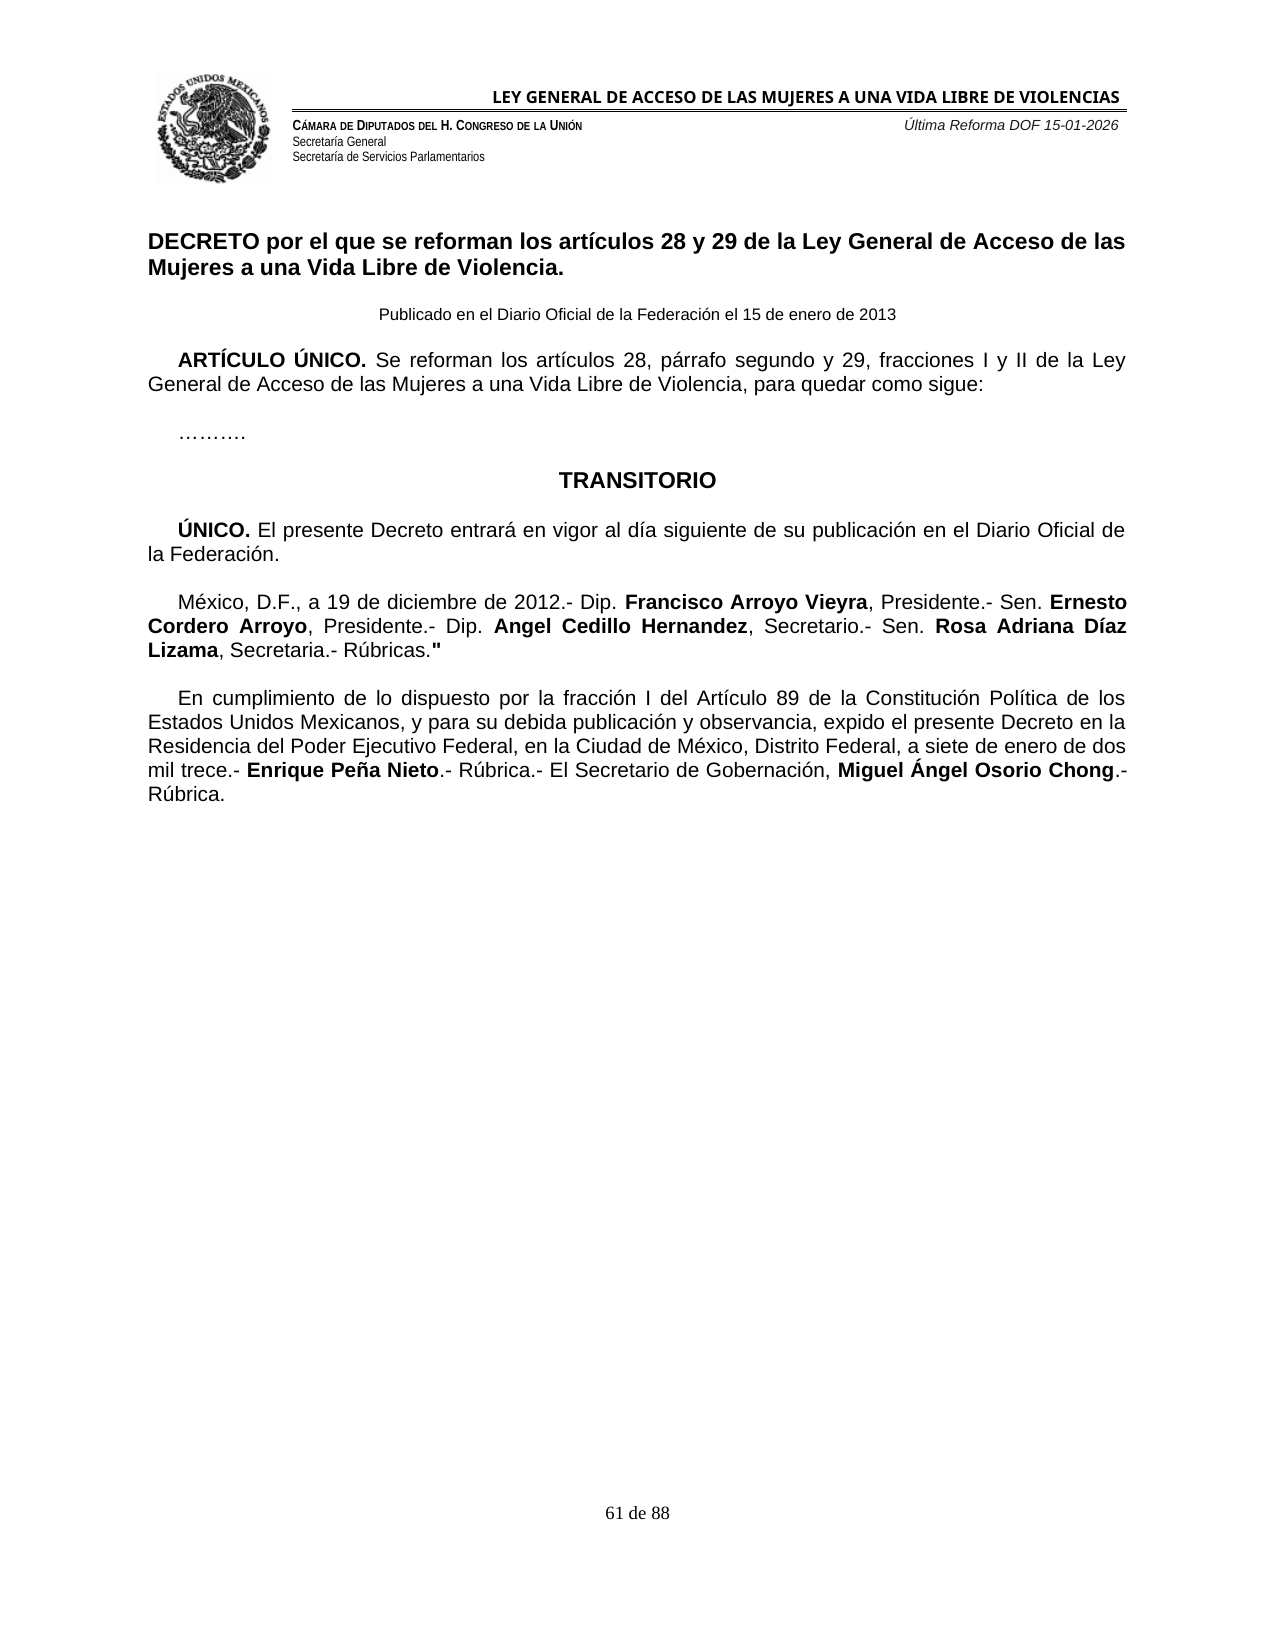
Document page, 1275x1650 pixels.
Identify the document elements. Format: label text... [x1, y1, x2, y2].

text México, D.F., a 19 de diciembre de 2012.- Dip. Francisco Arroyo Vieyra, Presidente.- Sen. Ernesto Cordero Arroyo, Presidente.- Dip. Angel Cedillo Hernandez, Secretario.- Sen. Rosa Adriana Díaz Lizama, Secretaria.- Rúbricas." [148, 590, 1127, 662]
text DECRETO por el que se reforman los artículos 28 y 29 de la Ley General de Acceso de las Mujeres a una Vida Libre de Violencia. [148, 228, 1127, 281]
text ………. [148, 419, 1127, 443]
text En cumplimiento de lo dispuesto por la fracción I del Artículo 89 de la Constitución Política de los Estados Unidos Mexicanos, y para su debida publicación y observancia, expido el presente Decreto en la Residencia del Poder Ejecutivo Federal, en la Ciudad de México, Distrito Federal, a siete de enero de dos mil trece.- Enrique Peña Nieto.- Rúbrica.- El Secretario de Gobernación, Miguel Ángel Osorio Chong.- Rúbrica. [148, 686, 1127, 805]
text ÚNICO. El presente Decreto entrará en vigor al día siguiente de su publicación en el Diario Oficial de la Federación. [148, 518, 1127, 566]
text Publicado en el Diario Oficial de la Federación el 15 de enero de 2013 [148, 304, 1127, 324]
text ARTÍCULO ÚNICO. Se reforman los artículos 28, párrafo segundo y 29, fracciones I y II de la Ley General de Acceso de las Mujeres a una Vida Libre de Violencia, para quedar como sigue: [148, 348, 1127, 396]
text TRANSITORIO [148, 467, 1127, 494]
